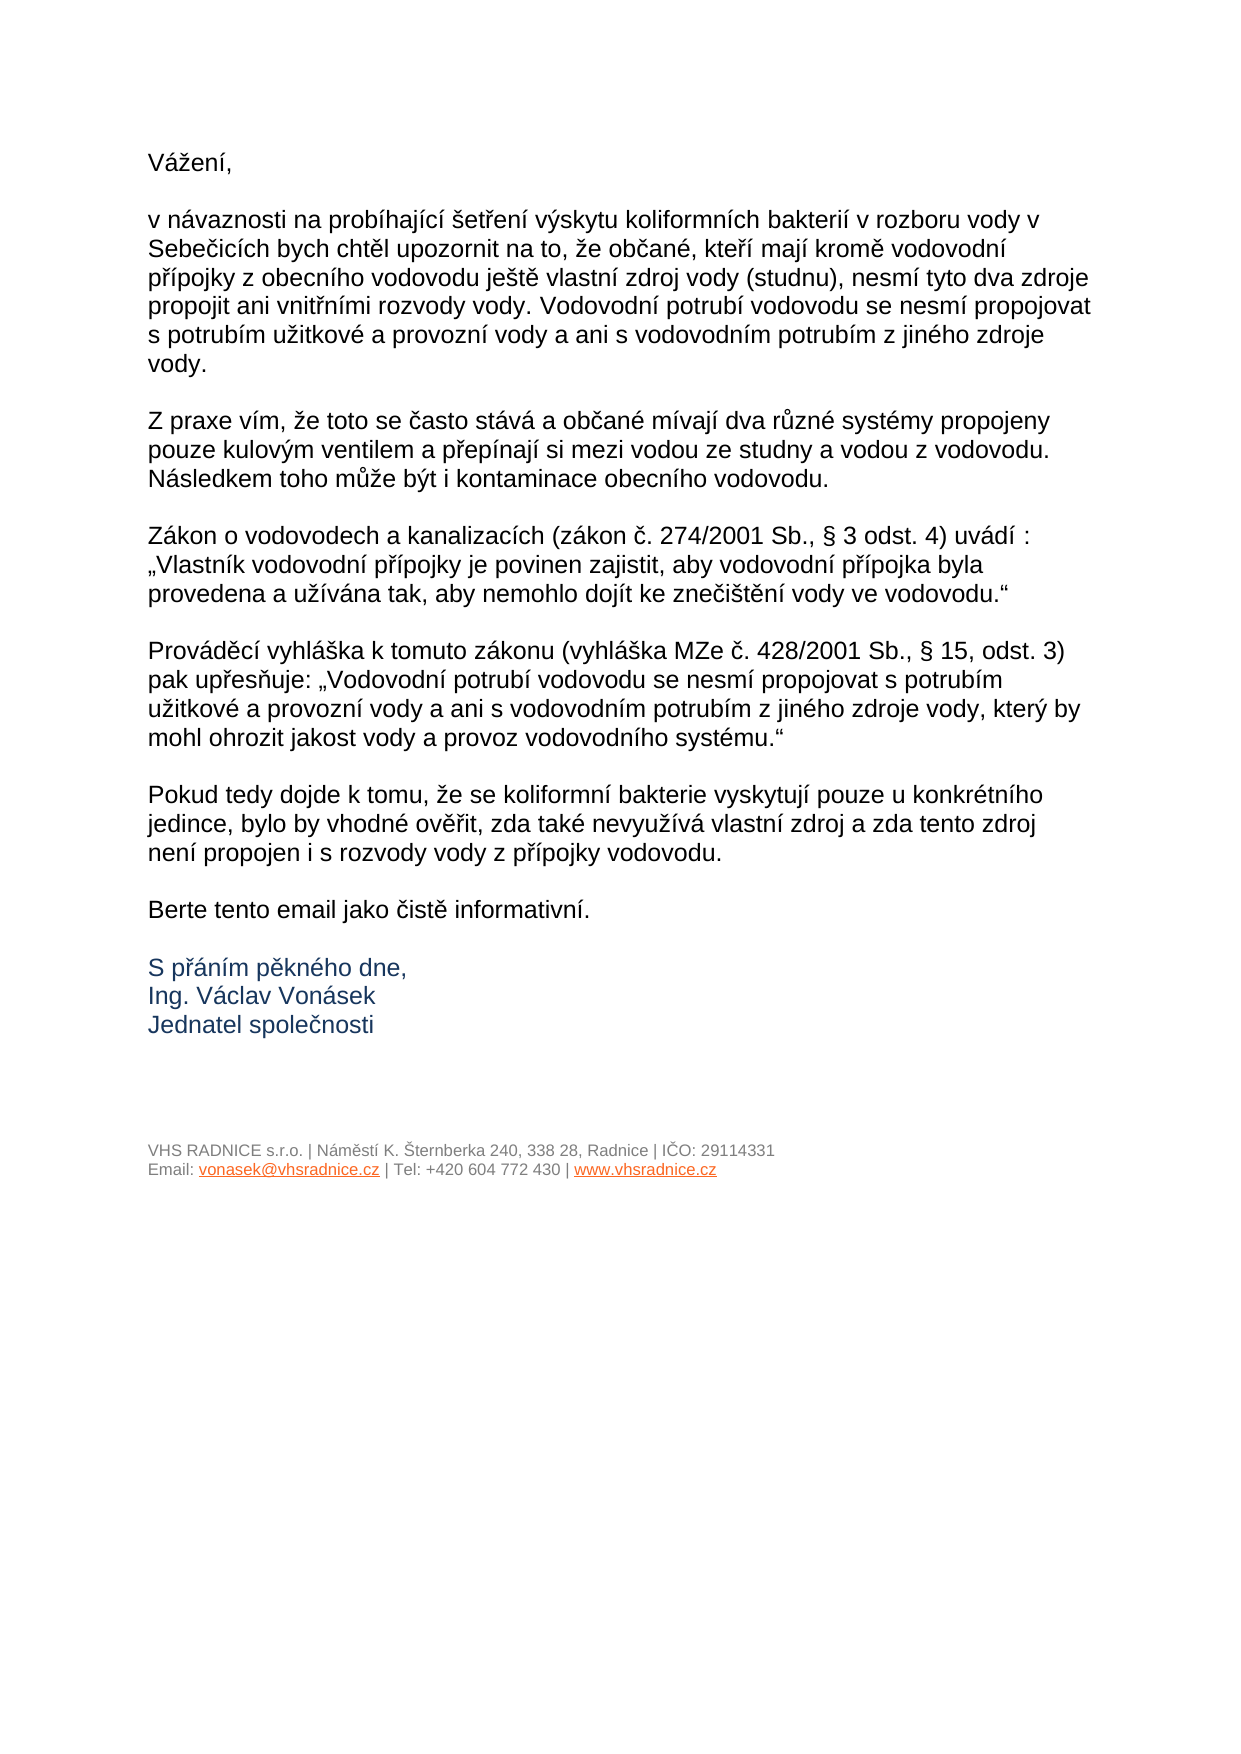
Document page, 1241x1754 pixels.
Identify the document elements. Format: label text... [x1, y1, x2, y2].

text Berte tento email jako čistě informativní. [148, 895, 1093, 924]
text Jednatel společnosti [148, 1010, 1093, 1039]
text Zákon o vodovodech a kanalizacích (zákon č. 274/2001 Sb., § 3 odst. 4) uvádí : „Vlastník vodovodní přípojky je povinen zajistit, aby vodovodní přípojka byla provedena a užívána tak, aby nemohlo dojít ke znečištění vody ve vodovodu.“ [148, 521, 1093, 608]
text Prováděcí vyhláška k tomuto zákonu (vyhláška MZe č. 428/2001 Sb., § 15, odst. 3) pak upřesňuje: „Vodovodní potrubí vodovodu se nesmí propojovat s potrubím užitkové a provozní vody a ani s vodovodním potrubím z jiného zdroje vody, který by mohl ohrozit jakost vody a provoz vodovodního systému.“ [148, 636, 1093, 751]
text Pokud tedy dojde k tomu, že se koliformní bakterie vyskytují pouze u konkrétního jedince, bylo by vhodné ověřit, zda také nevyužívá vlastní zdroj a zda tento zdroj není propojen i s rozvody vody z přípojky vodovodu. [148, 780, 1093, 866]
text Ing. Václav Vonásek [148, 981, 1093, 1010]
text Email: vonasek@vhsradnice.cz | Tel: +420 604 772 430 | www.vhsradnice.cz [148, 1159, 1093, 1179]
text VHS RADNICE s.r.o. | Náměstí K. Šternberka 240, 338 28, Radnice | IČO: 29114331 [148, 1140, 1093, 1159]
text Vážení, [148, 148, 1093, 176]
text S přáním pěkného dne, [148, 953, 1093, 981]
text v návaznosti na probíhající šetření výskytu koliformních bakterií v rozboru vody v Sebečicích bych chtěl upozornit na to, že občané, kteří mají kromě vodovodní přípojky z obecního vodovodu ještě vlastní zdroj vody (studnu), nesmí tyto dva zdroje propojit ani vnitřními rozvody vody. Vodovodní potrubí vodovodu se nesmí propojovat s potrubím užitkové a provozní vody a ani s vodovodním potrubím z jiného zdroje vody. [148, 205, 1093, 378]
text Z praxe vím, že toto se často stává a občané mívají dva různé systémy propojeny pouze kulovým ventilem a přepínají si mezi vodou ze studny a vodou z vodovodu. Následkem toho může být i kontaminace obecního vodovodu. [148, 406, 1093, 493]
